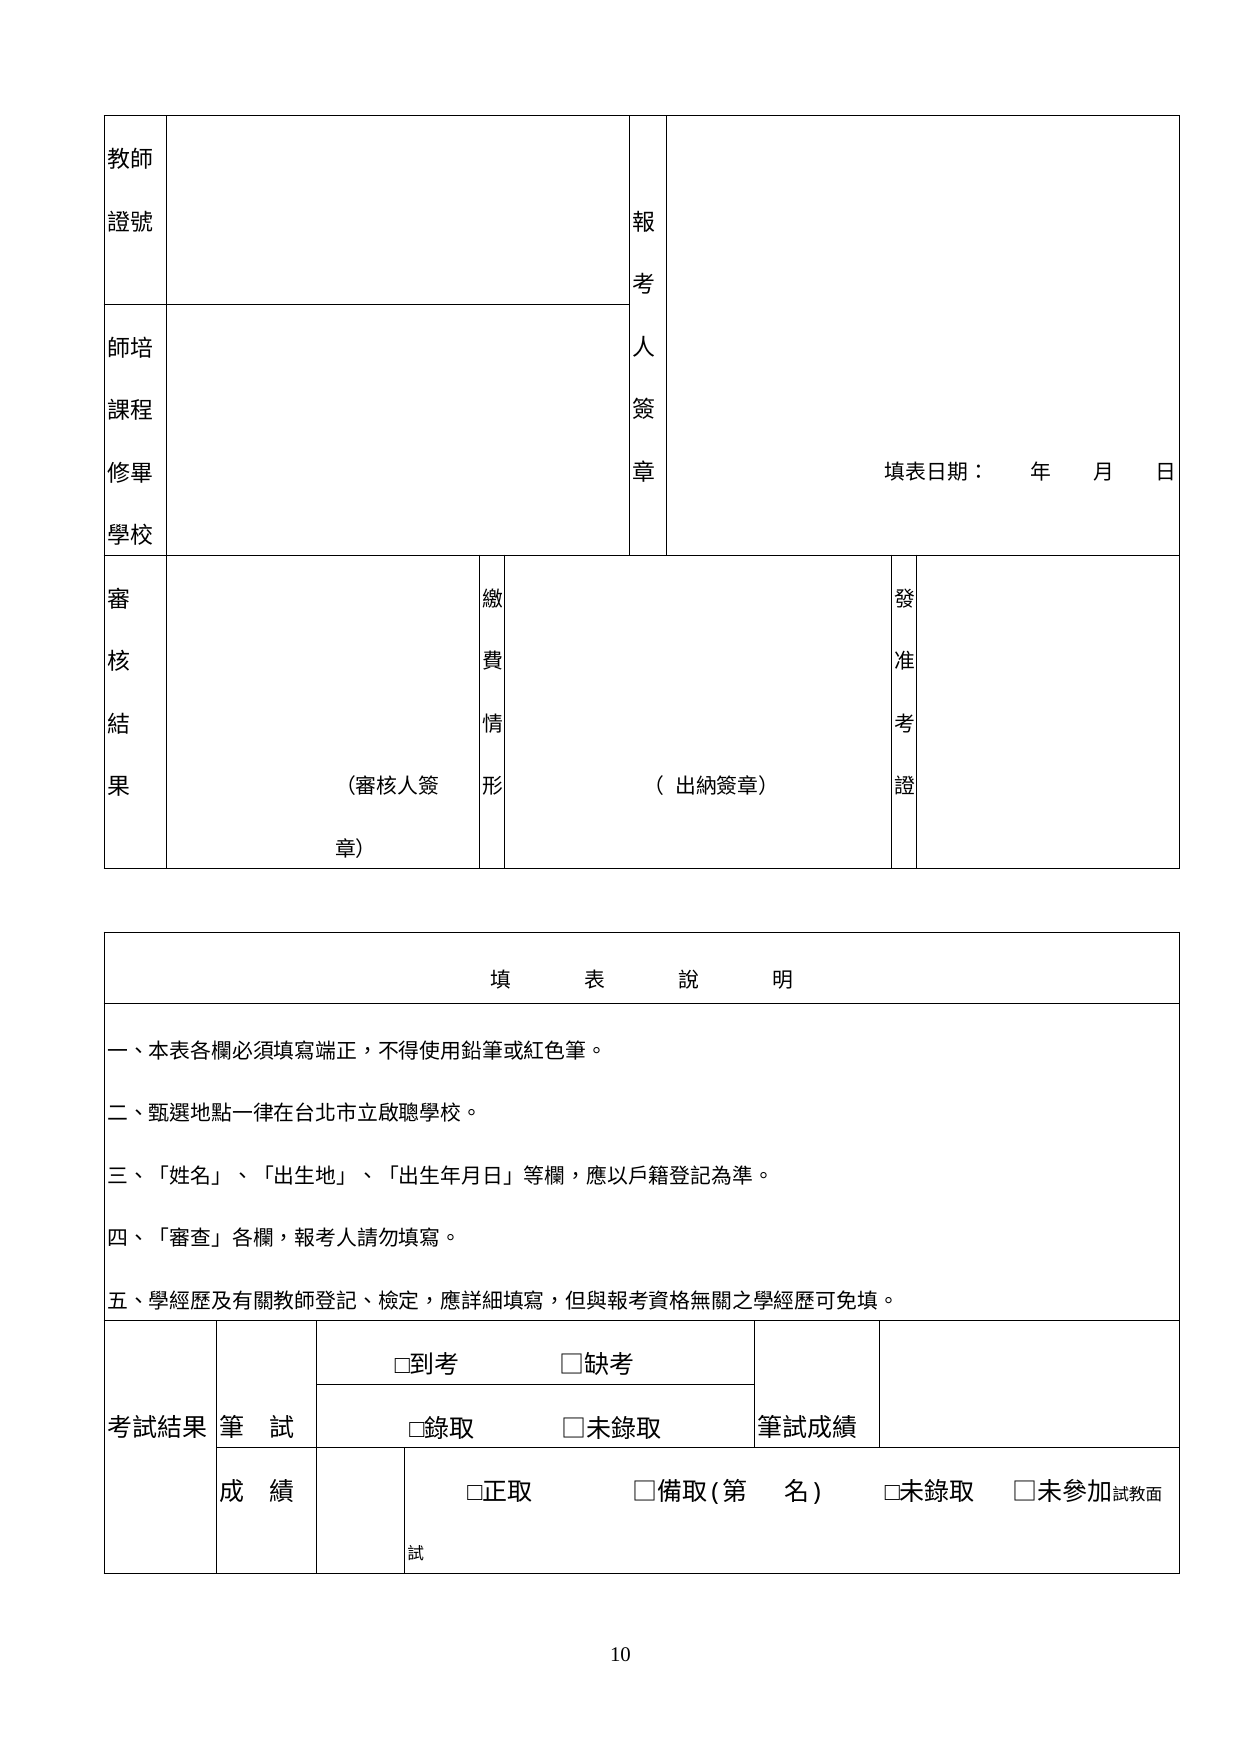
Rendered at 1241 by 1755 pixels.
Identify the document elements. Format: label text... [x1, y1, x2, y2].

table_cell □到考 □缺考 [317, 1321, 754, 1383]
table_header 填 表 說 明 [105, 933, 1179, 1003]
table_cell □錄取 □未錄取 [317, 1385, 754, 1447]
table_cell 報考人簽章 [630, 116, 666, 554]
table_cell 發 准 考 證 [892, 556, 916, 868]
table_cell □正取 □備取(第 名) □未錄取 □未參加試教面試 [405, 1448, 1179, 1573]
table_cell （ 出納簽章） [505, 556, 891, 868]
table_cell 繳費情形 [480, 556, 504, 868]
table_cell 師培課程修畢學校 [105, 305, 166, 554]
table_cell [917, 556, 1179, 868]
table_cell （審核人簽章） [167, 556, 479, 868]
table_cell [880, 1321, 1179, 1447]
table_cell [167, 116, 629, 303]
table_cell 教師證號 [105, 116, 166, 303]
table_cell 筆試成績 [755, 1321, 879, 1447]
table_cell 成 績 [217, 1448, 316, 1573]
table_cell [167, 305, 629, 554]
table_cell 一、本表各欄必須填寫端正，不得使用鉛筆或紅色筆。 二、甄選地點一律在台北市立啟聰學校。 三、「姓名」、「出生地」、「出生年月日」等欄，應以戶籍登記為準。 四、「審查」各欄，報考人請勿填寫。 五、學經歷及有關教師登記、檢定，應詳細填寫，但與報考資格無關之學經歷可免填。 [105, 1004, 1179, 1320]
table_cell 考試結果 [105, 1321, 216, 1573]
table_cell 填表日期： 年 月 日 [667, 116, 1179, 554]
table_cell [317, 1448, 404, 1573]
table_cell 筆 試 [217, 1321, 316, 1447]
table_cell 審 核 結 果 [105, 556, 166, 868]
